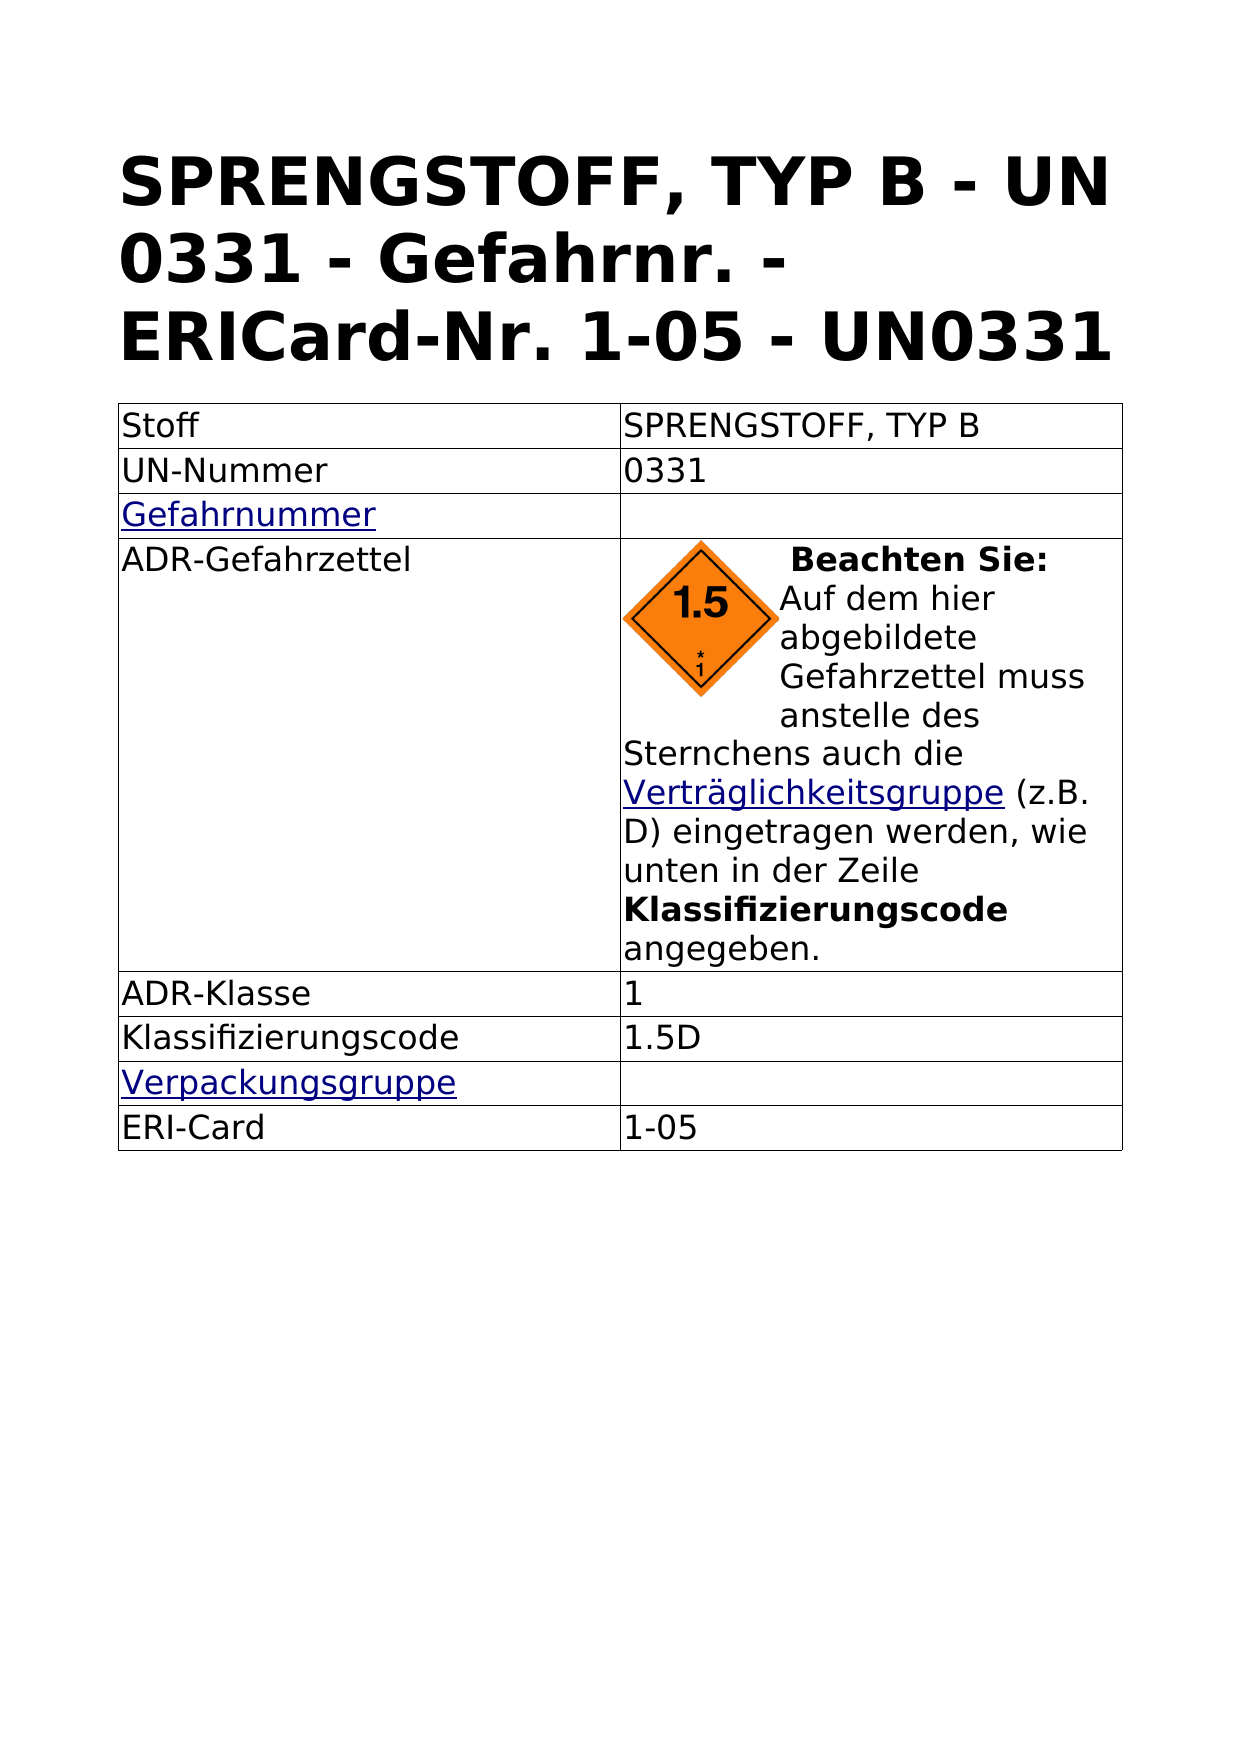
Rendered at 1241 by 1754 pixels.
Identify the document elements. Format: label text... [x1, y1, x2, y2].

table_cell Verpackungsgruppe [119, 1062, 620, 1105]
table_cell 0331 [621, 449, 1122, 493]
table_cell ADR-Gefahrzettel [119, 539, 620, 971]
table_cell Klassifizierungscode [119, 1017, 620, 1061]
table_cell UN-Nummer [119, 449, 620, 493]
table_header SPRENGSTOFF, TYP B [621, 404, 1122, 448]
table_cell Gefahrnummer [119, 494, 620, 538]
table_cell 1.5D [621, 1017, 1122, 1061]
table_cell 1 [621, 972, 1122, 1016]
table_cell ERI-Card [119, 1106, 620, 1150]
table_cell 1-05 [621, 1106, 1122, 1150]
table_header Stoff [119, 404, 620, 448]
subtitle SPRENGSTOFF, TYP B - UN 0331 - Gefahrnr. - ERICard-Nr. 1-05 - UN0331 [118, 143, 1122, 376]
table_cell ADR-Klasse [119, 972, 620, 1016]
table_cell [621, 1062, 1122, 1105]
table_cell Beachten Sie: Auf dem hier abgebildete Gefahrzettel muss anstelle des Sternchens auch die Verträglichkeitsgruppe (z.B. D) eingetragen werden, wie unten in der Zeile Klassifizierungscode angegeben. [621, 539, 1122, 971]
table_cell [621, 494, 1122, 538]
picture [622, 540, 780, 697]
